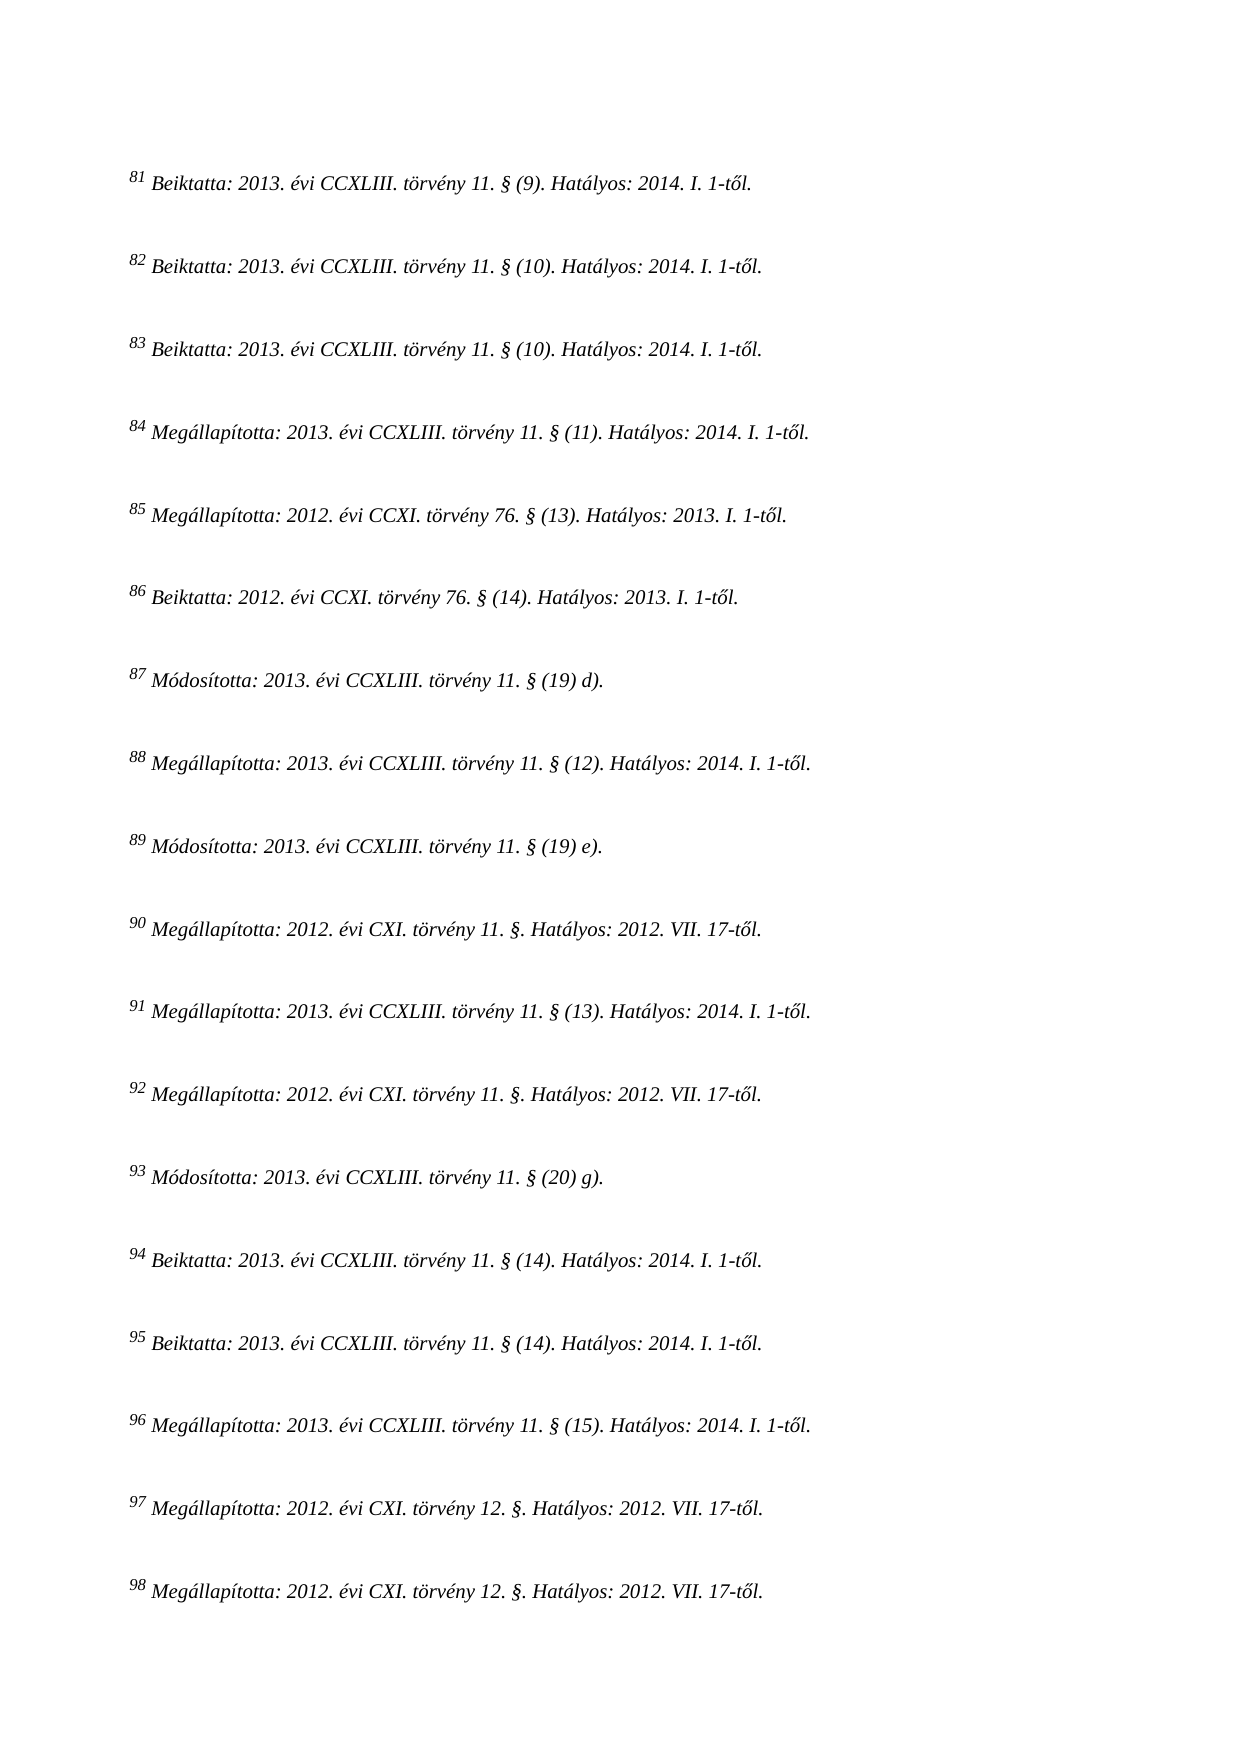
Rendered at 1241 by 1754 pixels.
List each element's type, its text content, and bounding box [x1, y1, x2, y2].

text 89 Módosította: 2013. évi CCXLIII. törvény 11. § (19) e). [129, 830, 1111, 858]
text 91 Megállapította: 2013. évi CCXLIII. törvény 11. § (13). Hatályos: 2014. I. 1-től. [129, 995, 1111, 1023]
text 87 Módosította: 2013. évi CCXLIII. törvény 11. § (19) d). [129, 664, 1111, 692]
text 95 Beiktatta: 2013. évi CCXLIII. törvény 11. § (14). Hatályos: 2014. I. 1-től. [129, 1327, 1111, 1355]
text 93 Módosította: 2013. évi CCXLIII. törvény 11. § (20) g). [129, 1161, 1111, 1189]
text 81 Beiktatta: 2013. évi CCXLIII. törvény 11. § (9). Hatályos: 2014. I. 1-től. [129, 167, 1111, 195]
text 90 Megállapította: 2012. évi CXI. törvény 11. §. Hatályos: 2012. VII. 17-től. [129, 912, 1111, 941]
text 82 Beiktatta: 2013. évi CCXLIII. törvény 11. § (10). Hatályos: 2014. I. 1-től. [129, 250, 1111, 278]
text 84 Megállapította: 2013. évi CCXLIII. törvény 11. § (11). Hatályos: 2014. I. 1-től. [129, 416, 1111, 444]
text 88 Megállapította: 2013. évi CCXLIII. törvény 11. § (12). Hatályos: 2014. I. 1-től. [129, 747, 1111, 775]
text 97 Megállapította: 2012. évi CXI. törvény 12. §. Hatályos: 2012. VII. 17-től. [129, 1492, 1111, 1520]
text 85 Megállapította: 2012. évi CCXI. törvény 76. § (13). Hatályos: 2013. I. 1-től. [129, 498, 1111, 527]
text 92 Megállapította: 2012. évi CXI. törvény 11. §. Hatályos: 2012. VII. 17-től. [129, 1078, 1111, 1106]
text 83 Beiktatta: 2013. évi CCXLIII. törvény 11. § (10). Hatályos: 2014. I. 1-től. [129, 333, 1111, 361]
text 96 Megállapította: 2013. évi CCXLIII. törvény 11. § (15). Hatályos: 2014. I. 1-től. [129, 1409, 1111, 1437]
text 98 Megállapította: 2012. évi CXI. törvény 12. §. Hatályos: 2012. VII. 17-től. [129, 1575, 1111, 1603]
text 86 Beiktatta: 2012. évi CCXI. törvény 76. § (14). Hatályos: 2013. I. 1-től. [129, 581, 1111, 609]
text 94 Beiktatta: 2013. évi CCXLIII. törvény 11. § (14). Hatályos: 2014. I. 1-től. [129, 1244, 1111, 1272]
